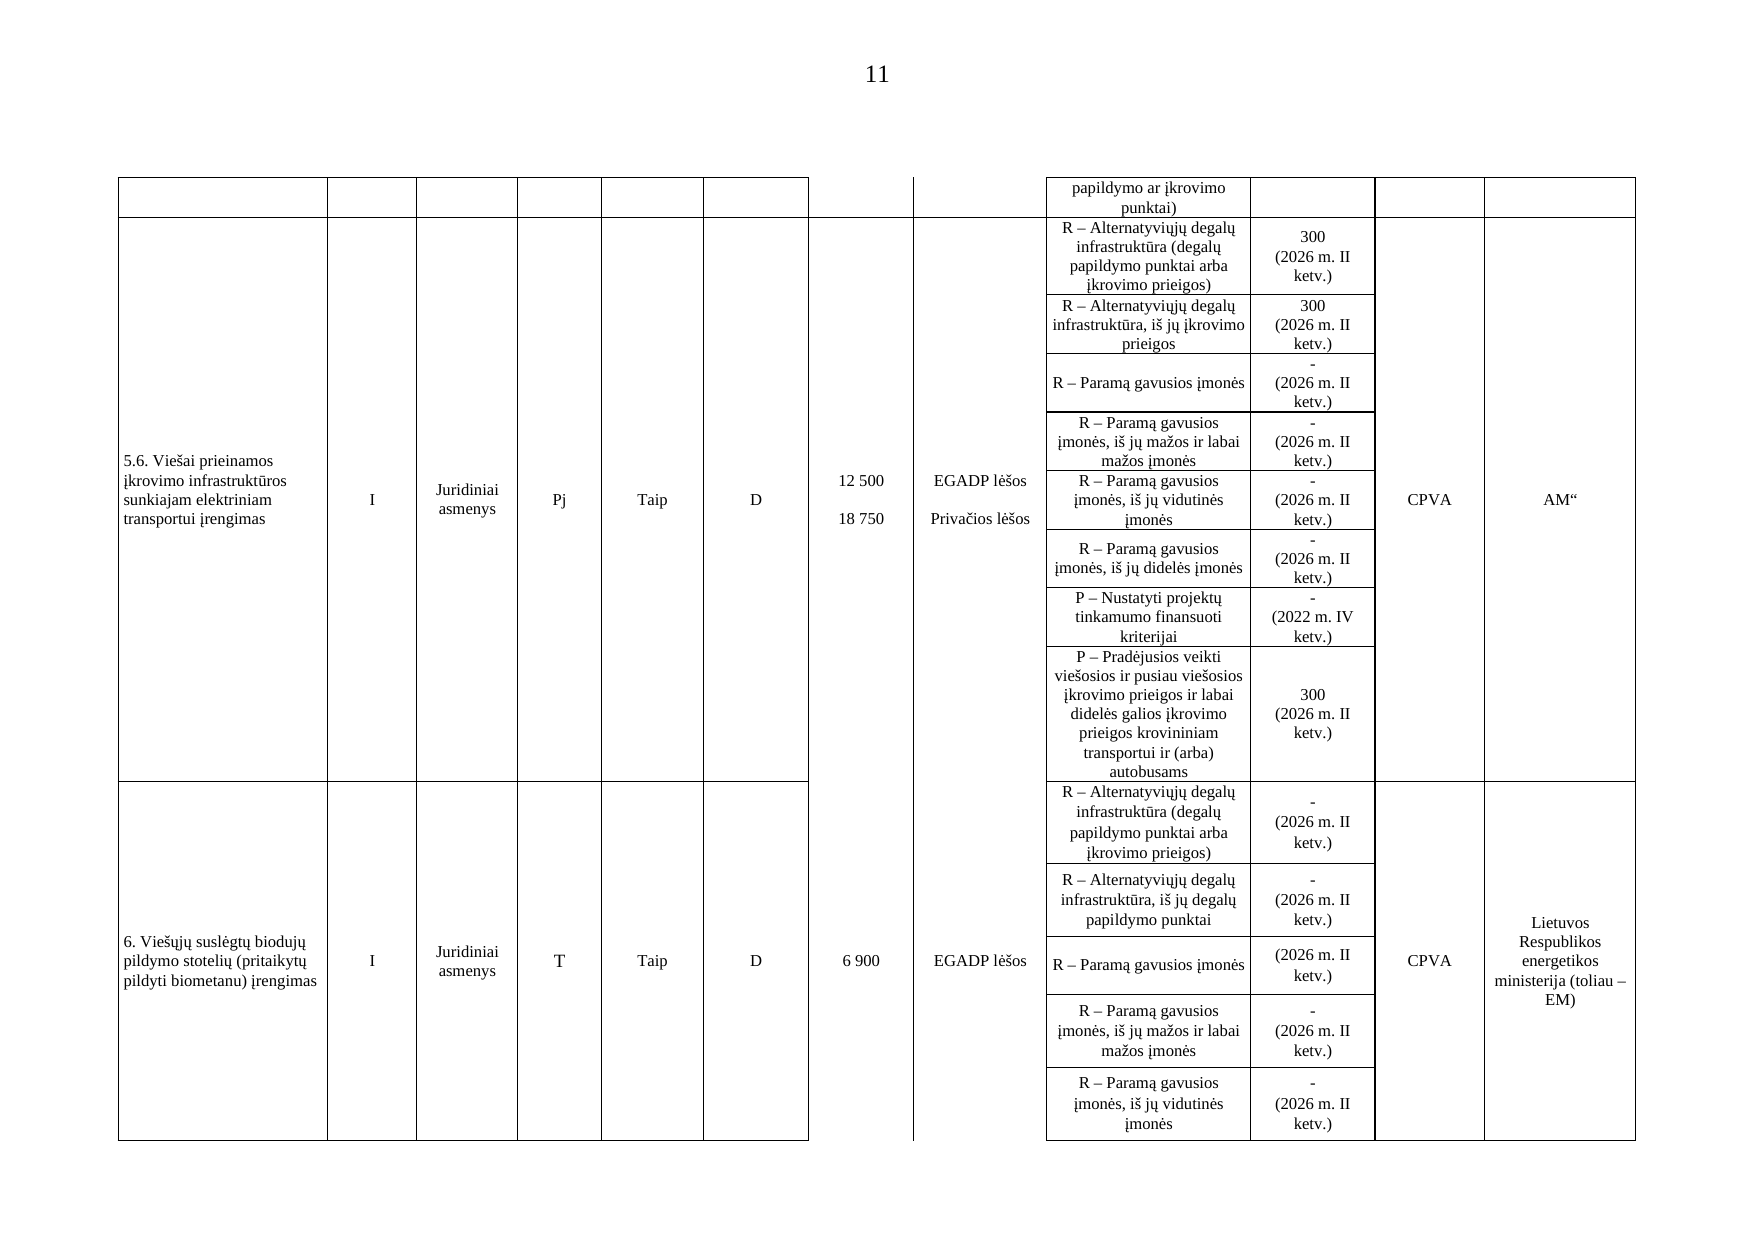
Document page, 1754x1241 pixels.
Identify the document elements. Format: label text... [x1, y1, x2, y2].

table_cell D [704, 218, 808, 781]
table_cell - (2026 m. II ketv.) [1251, 1068, 1374, 1140]
table_cell [602, 178, 703, 217]
table_cell R – Paramą gavusios įmonės, iš jų mažos ir labai mažos įmonės [1047, 413, 1250, 470]
table_cell I [328, 218, 416, 781]
table_cell R – Alternatyviųjų degalų infrastruktūra, iš jų įkrovimo prieigos [1047, 295, 1250, 353]
table_cell T [518, 782, 601, 1140]
table_cell EGADP lėšos Privačios lėšos [914, 218, 1046, 781]
table_cell R – Paramą gavusios įmonės [1047, 354, 1250, 411]
table_cell R – Paramą gavusios įmonės, iš jų didelės įmonės [1047, 530, 1250, 587]
table_cell AM“ [1485, 218, 1635, 781]
table_cell Pj [518, 218, 601, 781]
table_cell Taip [602, 782, 703, 1140]
table_cell [119, 178, 327, 217]
table_cell Taip [602, 218, 703, 781]
table_cell 5.6. Viešai prieinamos įkrovimo infrastruktūros sunkiajam elektriniam transportui įrengimas [119, 218, 327, 781]
table_cell P – Nustatyti projektų tinkamumo finansuoti kriterijai [1047, 588, 1250, 646]
table_cell [914, 178, 1046, 217]
table_cell D [704, 782, 808, 1140]
table_cell - (2026 m. II ketv.) [1251, 782, 1374, 863]
table_cell Lietuvos Respublikos energetikos ministerija (toliau – EM) [1485, 782, 1635, 1140]
table_cell [328, 178, 416, 217]
table_cell 6. Viešųjų suslėgtų biodujų pildymo stotelių (pritaikytų pildyti biometanu) įrengimas [119, 782, 327, 1140]
table_cell - (2026 m. II ketv.) [1251, 471, 1374, 528]
table_cell R – Alternatyviųjų degalų infrastruktūra (degalų papildymo punktai arba įkrovimo prieigos) [1047, 782, 1250, 863]
table_cell [809, 178, 913, 217]
table_cell (2026 m. II ketv.) [1251, 937, 1374, 994]
table_cell [1376, 178, 1484, 217]
table_cell - (2026 m. II ketv.) [1251, 354, 1374, 411]
table_cell 300 (2026 m. II ketv.) [1251, 647, 1374, 781]
table_cell Juridiniai asmenys [417, 218, 517, 781]
table_cell CPVA [1376, 218, 1484, 781]
table_cell R – Paramą gavusios įmonės [1047, 937, 1250, 994]
table_cell EGADP lėšos [914, 782, 1046, 1140]
table_cell Juridiniai asmenys [417, 782, 517, 1140]
table_cell R – Paramą gavusios įmonės, iš jų vidutinės įmonės [1047, 471, 1250, 528]
table_cell 300 (2026 m. II ketv.) [1251, 218, 1374, 294]
table_cell - (2026 m. II ketv.) [1251, 995, 1374, 1067]
table_cell - (2022 m. IV ketv.) [1251, 588, 1374, 646]
table_cell CPVA [1376, 782, 1484, 1140]
table_cell 6 900 [809, 782, 913, 1140]
table_cell [1485, 178, 1635, 217]
table_cell P – Pradėjusios veikti viešosios ir pusiau viešosios įkrovimo prieigos ir labai didelės galios įkrovimo prieigos krovininiam transportui ir (arba) autobusams [1047, 647, 1250, 781]
table_cell - (2026 m. II ketv.) [1251, 864, 1374, 936]
table_cell papildymo ar įkrovimo punktai) [1047, 178, 1250, 217]
table_cell 300 (2026 m. II ketv.) [1251, 295, 1374, 353]
table_cell R – Paramą gavusios įmonės, iš jų vidutinės įmonės [1047, 1068, 1250, 1140]
table_cell 12 500 18 750 [809, 218, 913, 781]
table_cell R – Paramą gavusios įmonės, iš jų mažos ir labai mažos įmonės [1047, 995, 1250, 1067]
table_cell R – Alternatyviųjų degalų infrastruktūra (degalų papildymo punktai arba įkrovimo prieigos) [1047, 218, 1250, 294]
table_cell [417, 178, 517, 217]
table_cell [704, 178, 808, 217]
table_cell I [328, 782, 416, 1140]
table_cell [1251, 178, 1374, 217]
table_cell R – Alternatyviųjų degalų infrastruktūra, iš jų degalų papildymo punktai [1047, 864, 1250, 936]
table_cell [518, 178, 601, 217]
table_cell - (2026 m. II ketv.) [1251, 530, 1374, 587]
table_cell - (2026 m. II ketv.) [1251, 413, 1374, 470]
